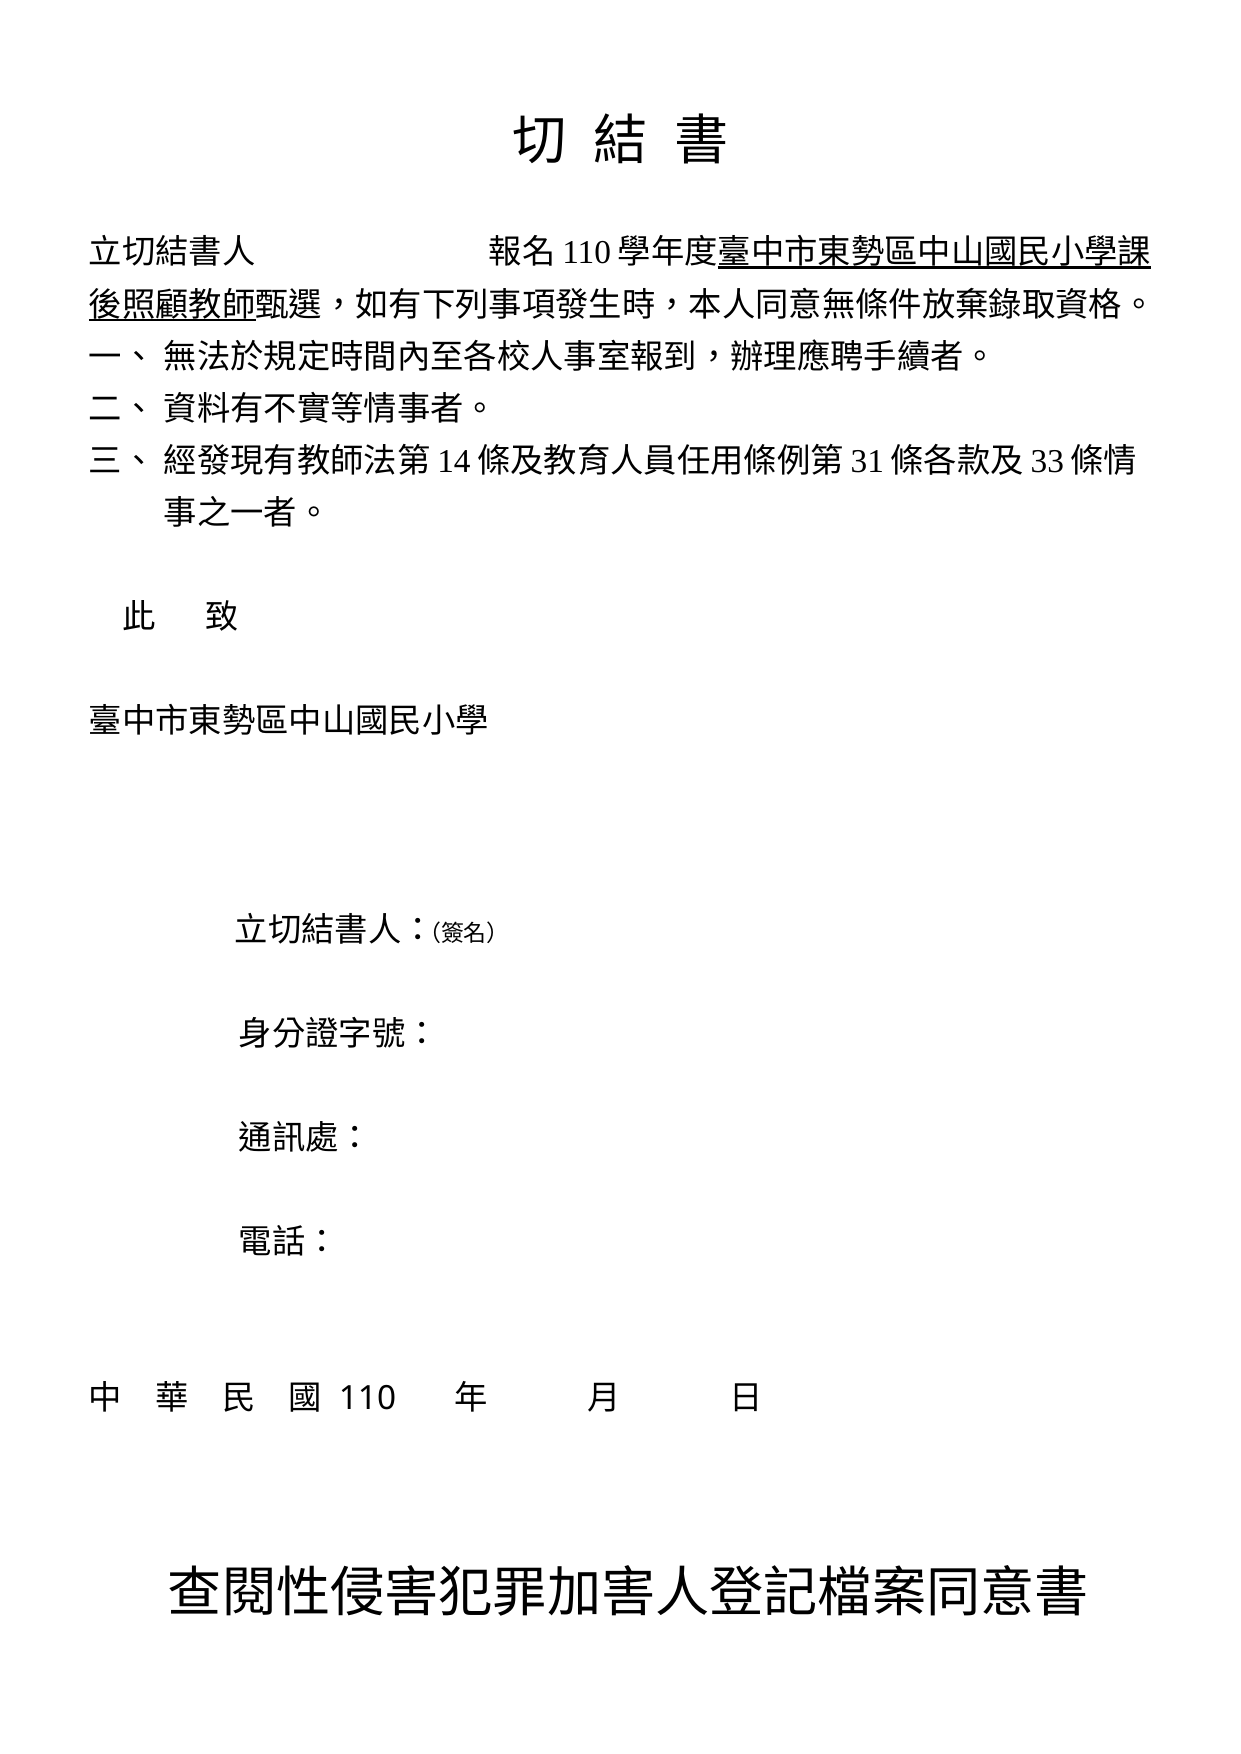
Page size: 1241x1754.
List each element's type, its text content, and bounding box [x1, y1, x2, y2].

text 電話： [89, 1212, 1152, 1264]
text 查閱性侵害犯罪加害人登記檔案同意書 [89, 1549, 1168, 1627]
text 此 致 [89, 587, 1152, 639]
text 中 華 民 國 110 年 月 日 [89, 1368, 1152, 1420]
list 經發現有教師法第14條及教育人員任用條例第31條各款及33條情事之一者。 [89, 431, 1152, 535]
list 資料有不實等情事者。 [89, 378, 1152, 431]
text 立切結書人 報名110學年度臺中市東勢區中山國民小學課後照顧教師甄選，如有下列事項發生時，本人同意無條件放棄錄取資格。 [89, 222, 1152, 326]
text 身分證字號： [89, 1003, 1152, 1056]
list 無法於規定時間內至各校人事室報到，辦理應聘手續者。 [89, 326, 1152, 378]
text 立切結書人：（簽名） [89, 899, 1152, 951]
text 切 結 書 [89, 118, 1152, 170]
text 臺中市東勢區中山國民小學 [89, 691, 1152, 743]
text 通訊處： [89, 1108, 1152, 1160]
